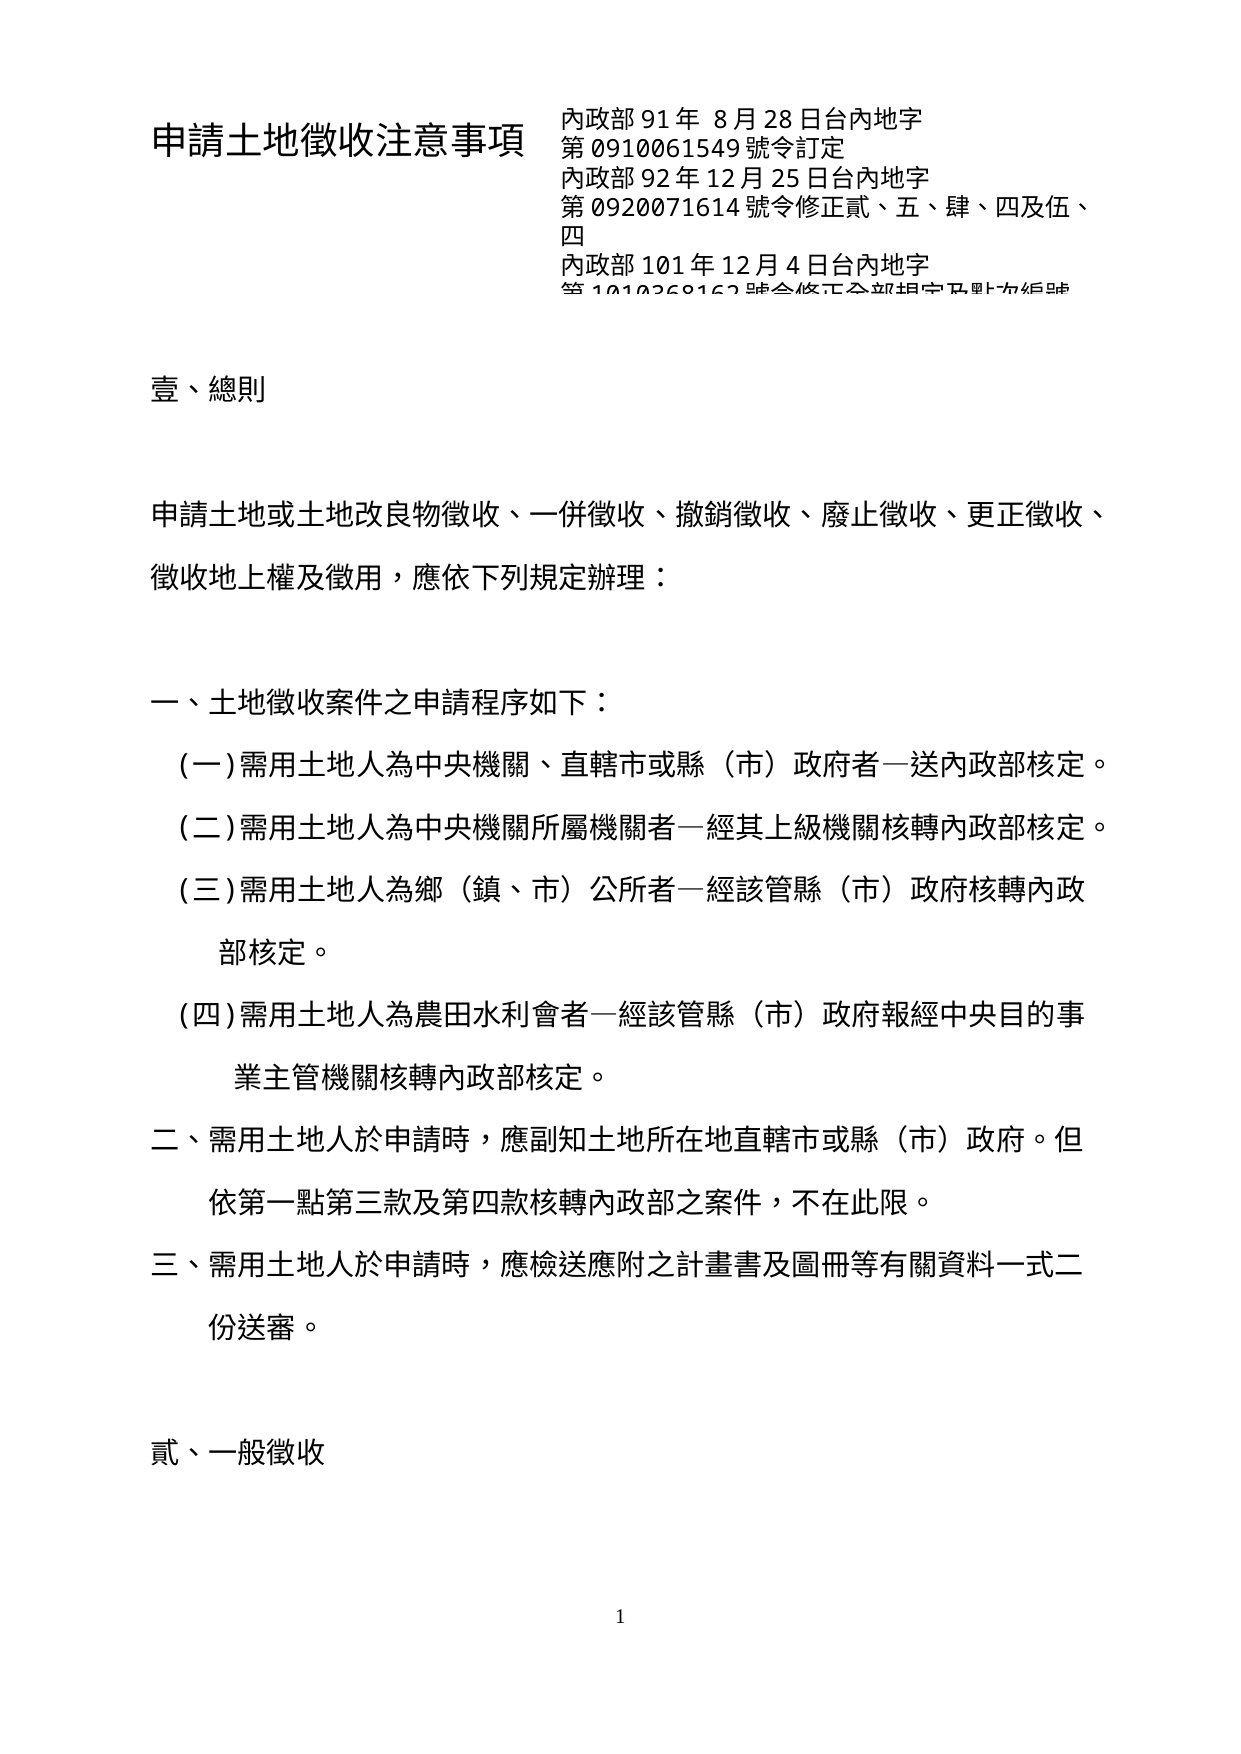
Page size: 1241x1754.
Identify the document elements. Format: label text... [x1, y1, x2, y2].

text 申請土地或土地改良物徵收、一併徵收、撤銷徵收、廢止徵收、更正徵收、徵收地上權及徵用，應依下列規定辦理： [150, 471, 1090, 596]
text 第0920071614號令修正貳、五、肆、四及伍、四 [560, 193, 1090, 251]
text 壹、總則 [150, 346, 1090, 409]
text (三)需用土地人為鄉（鎮、市）公所者—經該管縣（市）政府核轉內政部核定。 [175, 846, 1090, 971]
text (一)需用土地人為中央機關、直轄市或縣（市）政府者—送內政部核定。 [175, 721, 1090, 784]
text 貳、一般徵收 [150, 1409, 1090, 1471]
text 一、土地徵收案件之申請程序如下： [150, 659, 1090, 721]
text 內政部101年12月4日台內地字 [560, 251, 1090, 280]
text 內政部92年12月25日台內地字 [560, 164, 1090, 193]
text 第0910061549號令訂定 [560, 134, 1090, 164]
text 申請土地徵收注意事項 [150, 96, 544, 159]
text 內政部91年 8月28日台內地字 [560, 105, 1090, 134]
text 二、需用土地人於申請時，應副知土地所在地直轄市或縣（市）政府。但依第一點第三款及第四款核轉內政部之案件，不在此限。 [150, 1096, 1090, 1221]
text (四)需用土地人為農田水利會者—經該管縣（市）政府報經中央目的事業主管機關核轉內政部核定。 [175, 971, 1090, 1096]
text (二)需用土地人為中央機關所屬機關者—經其上級機關核轉內政部核定。 [175, 784, 1090, 846]
text 三、需用土地人於申請時，應檢送應附之計畫書及圖冊等有關資料一式二份送審。 [150, 1221, 1090, 1346]
text 第1010368162號令修正全部規定及點次編號 [560, 280, 1090, 293]
text 申請土地徵收注意事項 [545, 98, 1105, 301]
